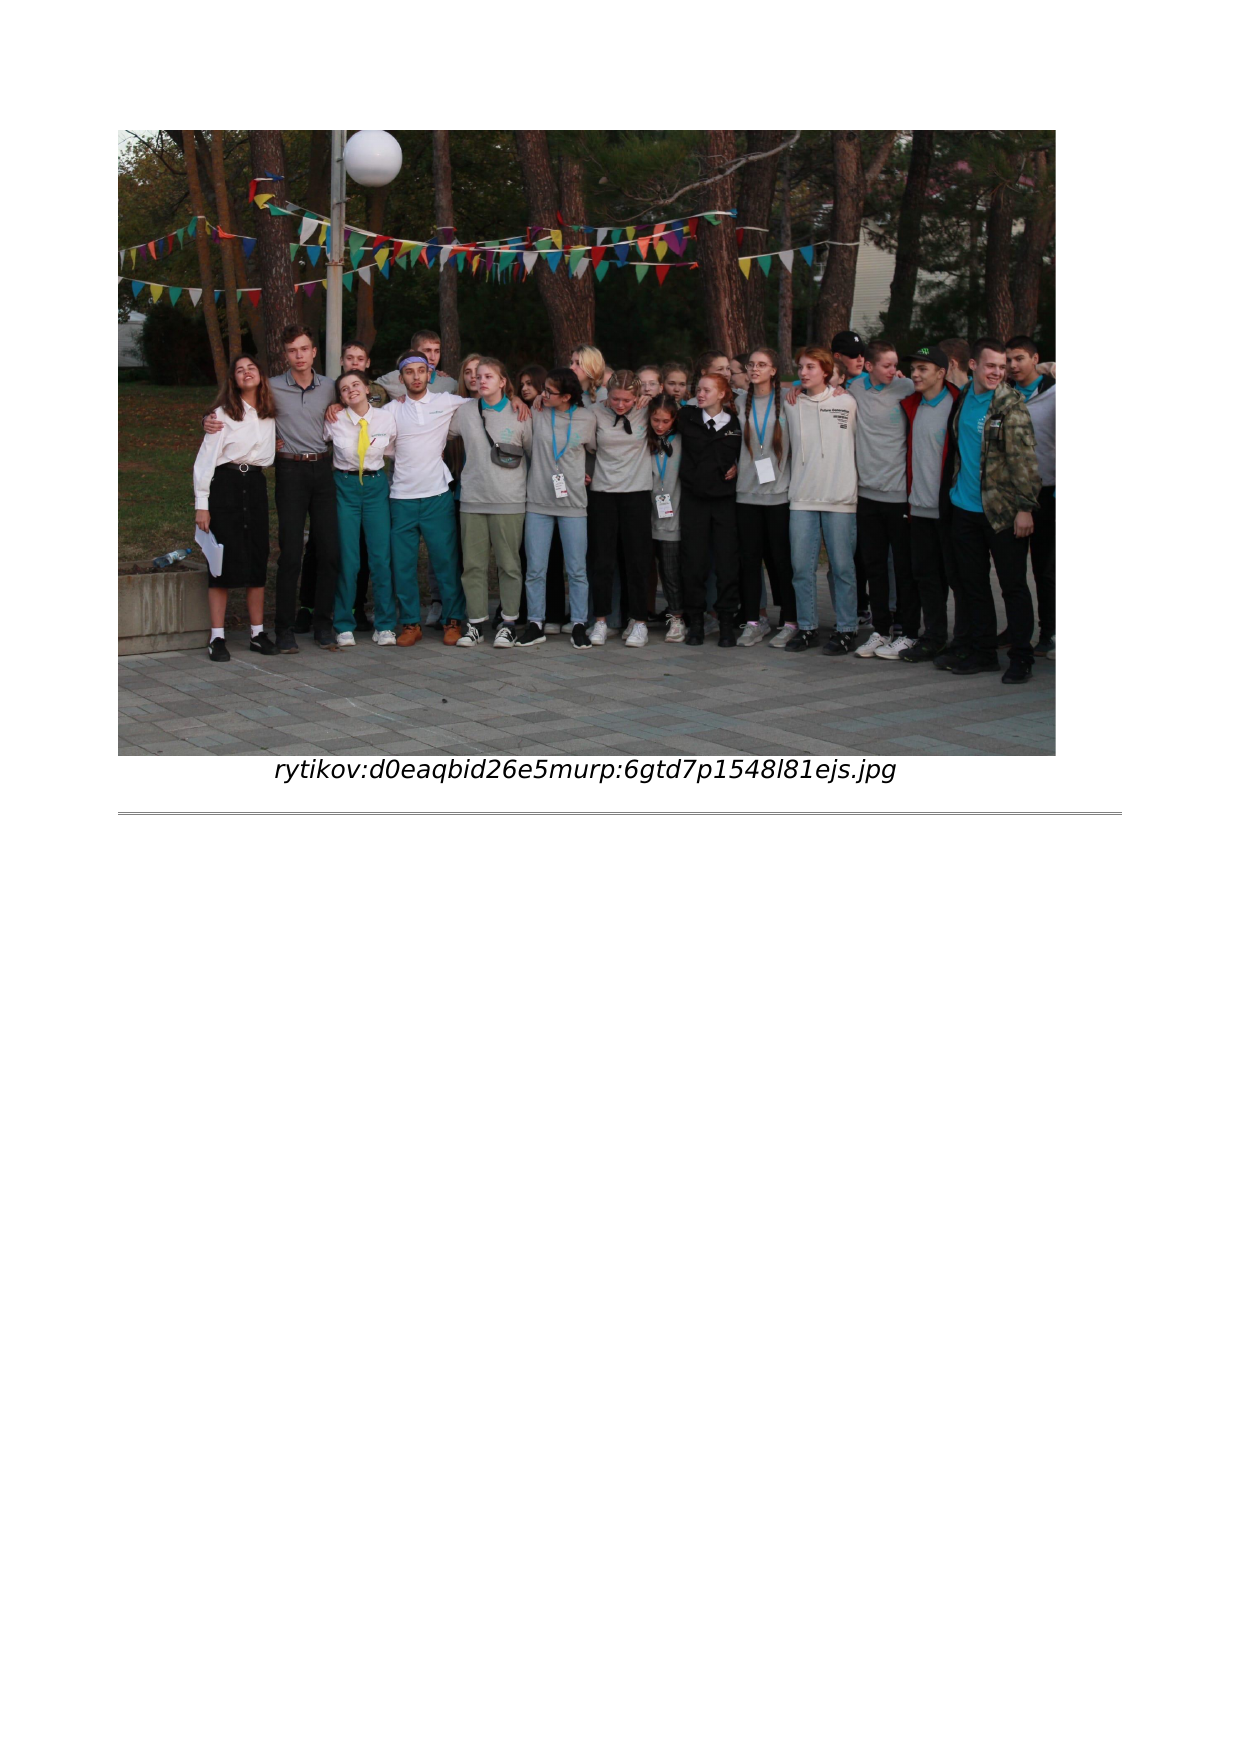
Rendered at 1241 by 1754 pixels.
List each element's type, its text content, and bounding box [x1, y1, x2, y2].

picture [118, 130, 1056, 756]
text rytikov:d0eaqbid26e5murp:6gtd7p1548l81ejs.jpg [118, 756, 1056, 785]
